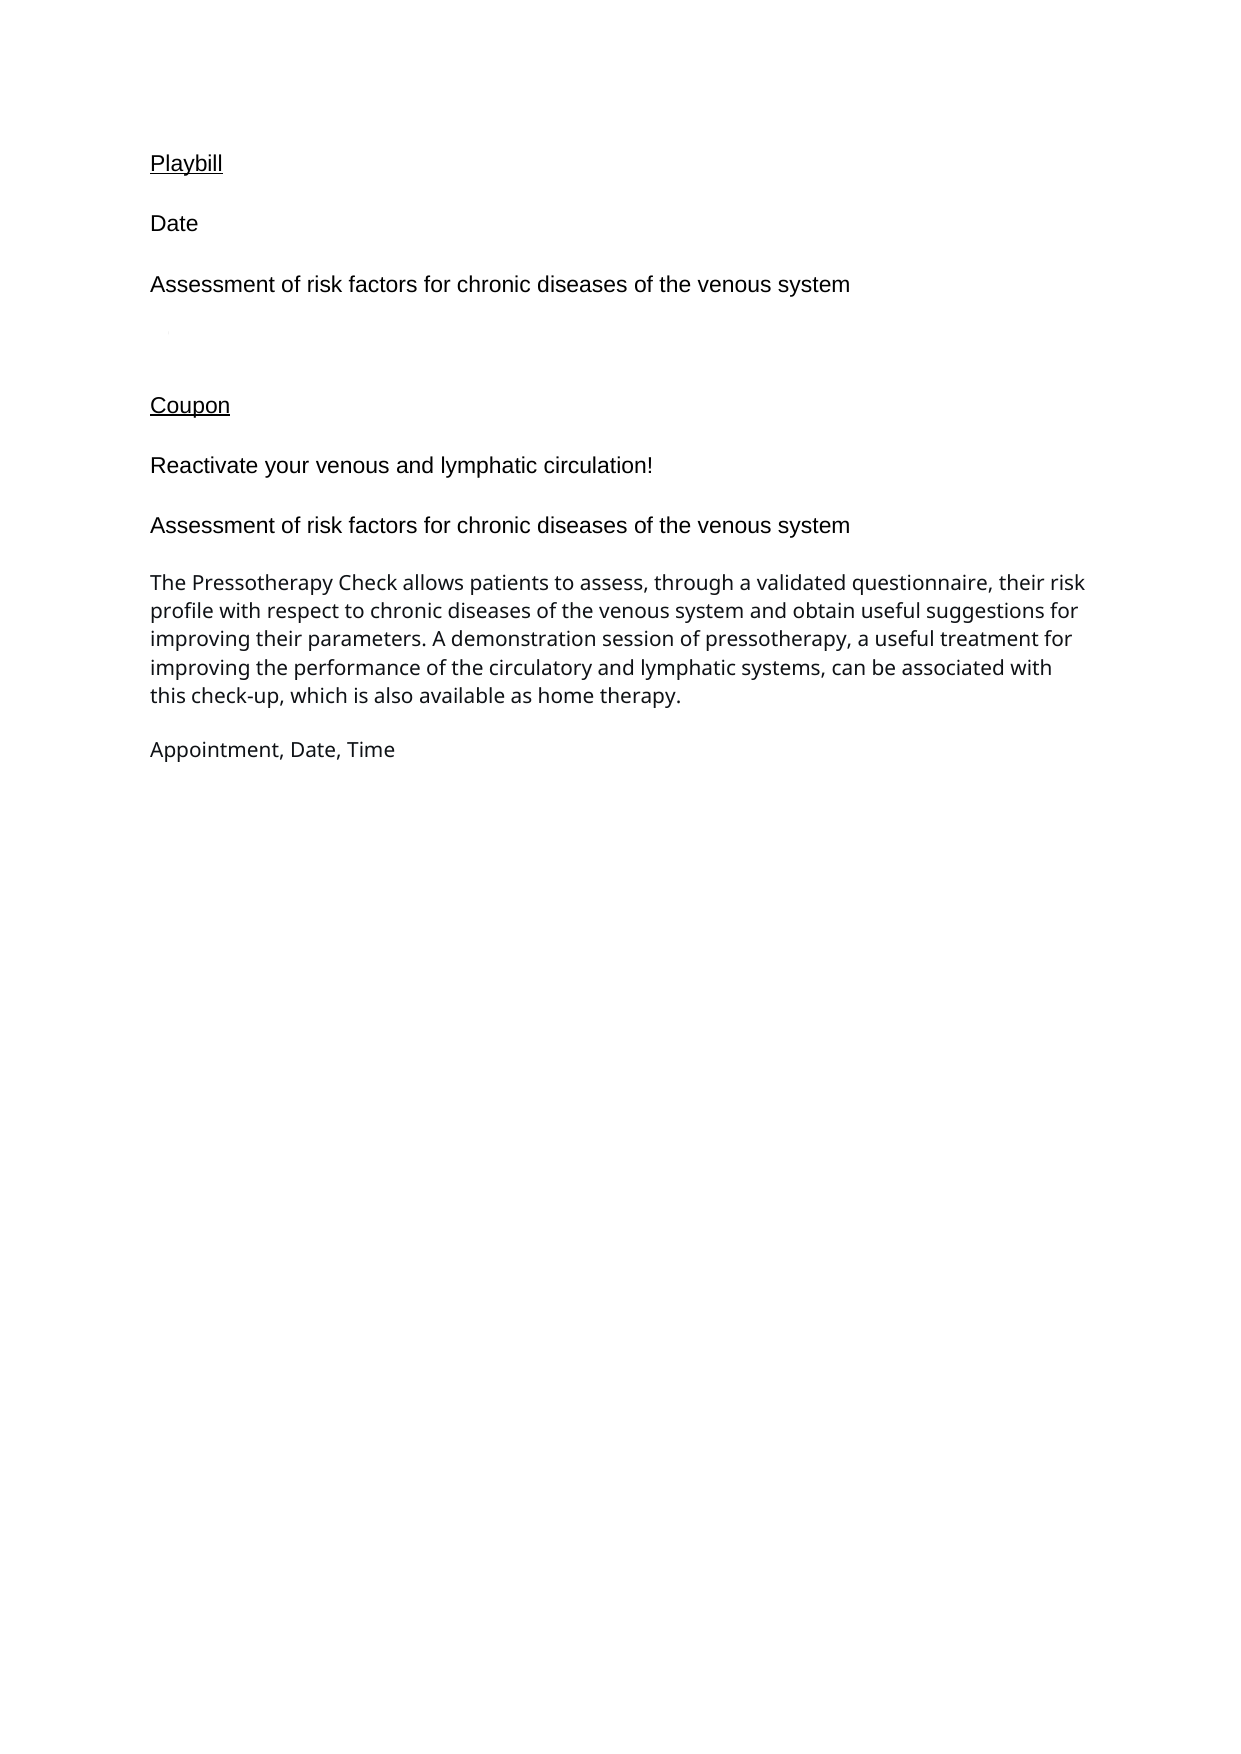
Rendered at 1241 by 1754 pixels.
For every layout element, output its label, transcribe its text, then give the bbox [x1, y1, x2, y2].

text Appointment, Date, Time [150, 735, 1090, 763]
text Playbill [150, 150, 1090, 176]
text Reactivate your venous and lymphatic circulation! [150, 452, 1090, 478]
text Coupon [150, 392, 1090, 418]
text The Pressotherapy Check allows patients to assess, through a validated questionnaire, their risk profile with respect to chronic diseases of the venous system and obtain useful suggestions for improving their parameters. A demonstration session of pressotherapy, a useful treatment for improving the performance of the circulatory and lymphatic systems, can be associated with this check-up, which is also available as home therapy. [150, 568, 1090, 710]
text Assessment of risk factors for chronic diseases of the venous system [150, 271, 1090, 297]
text Assessment of risk factors for chronic diseases of the venous system [150, 512, 1090, 539]
text Date [150, 210, 1090, 237]
